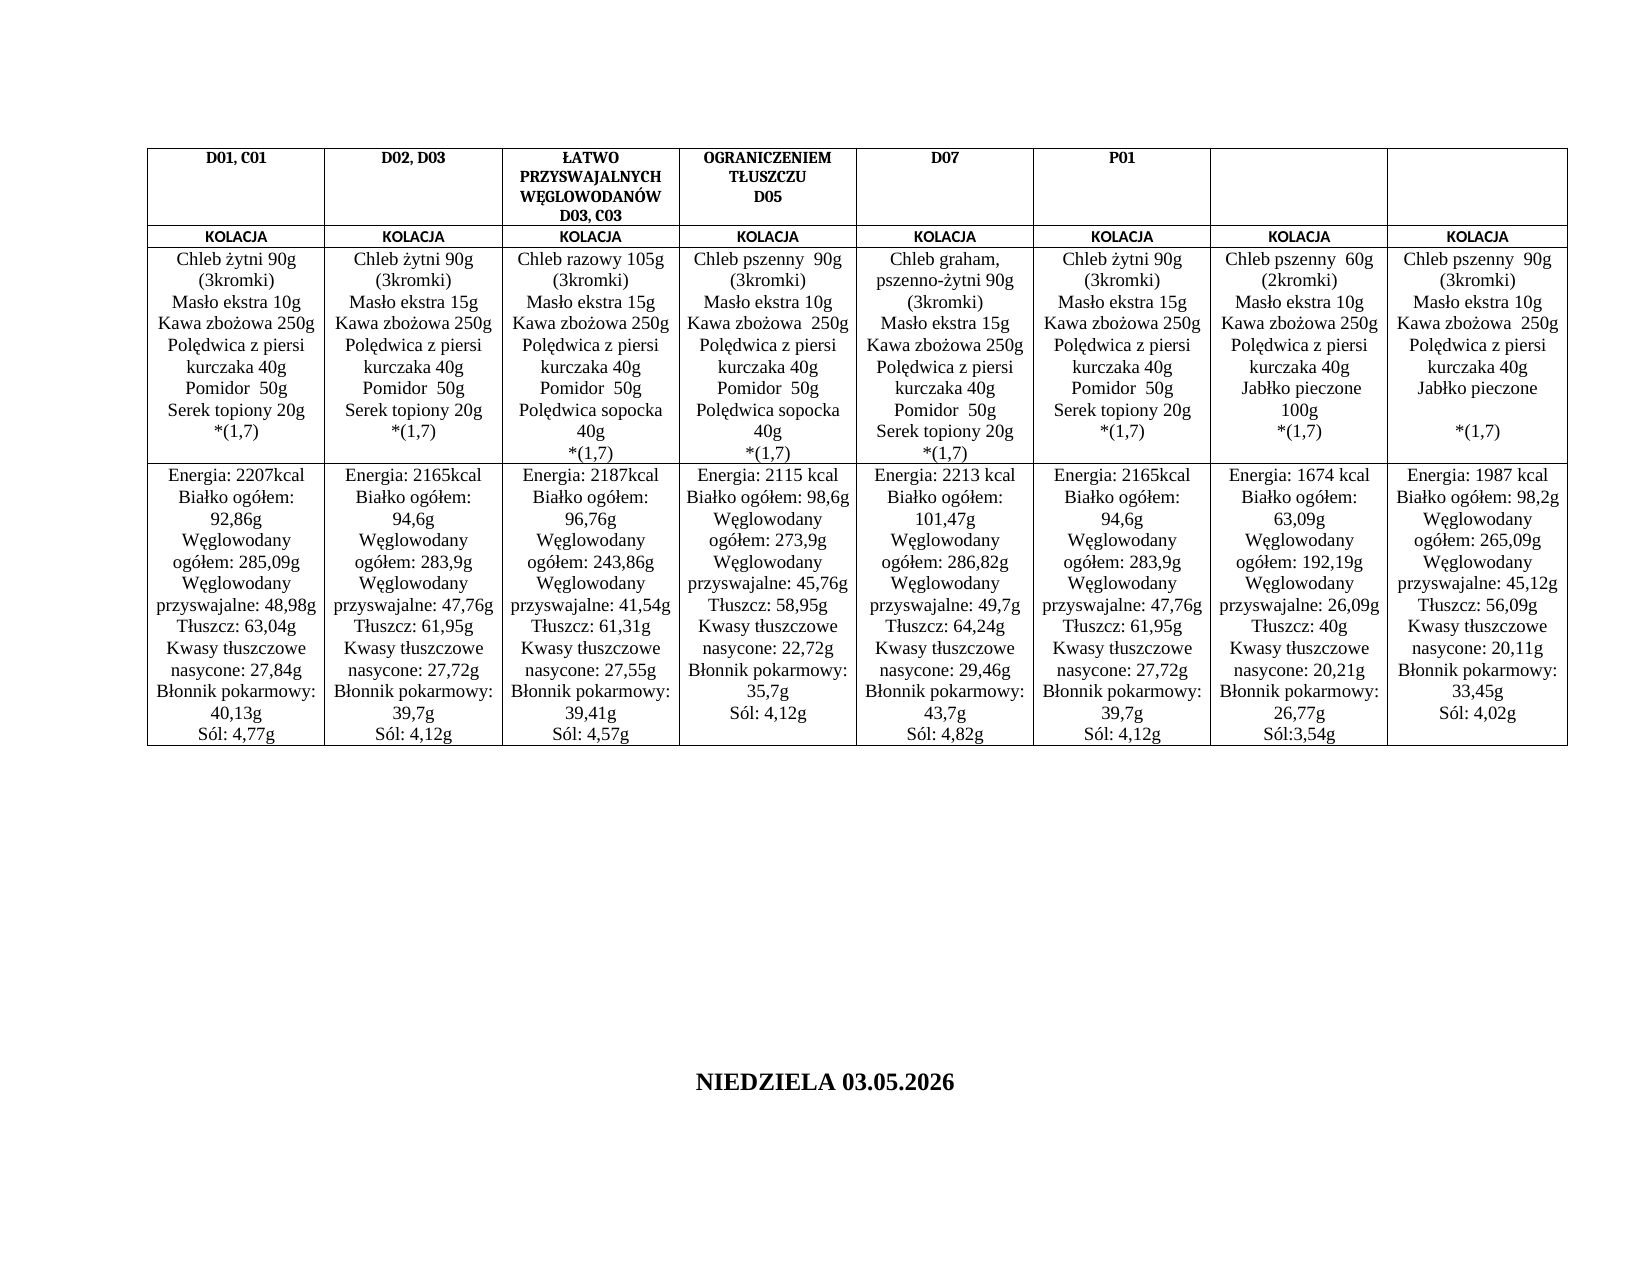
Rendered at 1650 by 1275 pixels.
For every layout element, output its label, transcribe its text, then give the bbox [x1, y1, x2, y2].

table_cell KOLACJA [680, 226, 856, 247]
table_cell KOLACJA [148, 226, 324, 247]
table_cell D07 [857, 149, 1033, 225]
table_cell Chleb żytni 90g (3kromki) Masło ekstra 15g Kawa zbożowa 250g Polędwica z piersi kurczaka 40g Pomidor 50g Serek topiony 20g *(1,7) [1034, 248, 1210, 463]
table_cell Chleb graham, pszenno-żytni 90g (3kromki) Masło ekstra 15g Kawa zbożowa 250g Polędwica z piersi kurczaka 40g Pomidor 50g Serek topiony 20g *(1,7) [857, 248, 1033, 463]
table_cell Chleb żytni 90g (3kromki) Masło ekstra 10g Kawa zbożowa 250g Polędwica z piersi kurczaka 40g Pomidor 50g Serek topiony 20g *(1,7) [148, 248, 324, 463]
table_cell KOLACJA [857, 226, 1033, 247]
text NIEDZIELA 03.05.2026 [148, 1067, 1502, 1096]
table_cell KOLACJA [503, 226, 679, 247]
table_cell P01 [1034, 149, 1210, 225]
table_cell Energia: 2165kcal Białko ogółem: 94,6g Węglowodany ogółem: 283,9g Węglowodany przyswajalne: 47,76g Tłuszcz: 61,95g Kwasy tłuszczowe nasycone: 27,72g Błonnik pokarmowy: 39,7g Sól: 4,12g [1034, 464, 1210, 745]
table_cell Energia: 2207kcal Białko ogółem: 92,86g Węglowodany ogółem: 285,09g Węglowodany przyswajalne: 48,98g Tłuszcz: 63,04g Kwasy tłuszczowe nasycone: 27,84g Błonnik pokarmowy: 40,13g Sól: 4,77g [148, 464, 324, 745]
table_cell Energia: 2115 kcal Białko ogółem: 98,6g Węglowodany ogółem: 273,9g Węglowodany przyswajalne: 45,76g Tłuszcz: 58,95g Kwasy tłuszczowe nasycone: 22,72g Błonnik pokarmowy: 35,7g Sól: 4,12g [680, 464, 856, 745]
table_cell KOLACJA [1388, 226, 1567, 247]
table_cell Chleb pszenny 90g (3kromki) Masło ekstra 10g Kawa zbożowa 250g Polędwica z piersi kurczaka 40g Pomidor 50g Polędwica sopocka 40g *(1,7) [680, 248, 856, 463]
table_cell Energia: 1987 kcal Białko ogółem: 98,2g Węglowodany ogółem: 265,09g Węglowodany przyswajalne: 45,12g Tłuszcz: 56,09g Kwasy tłuszczowe nasycone: 20,11g Błonnik pokarmowy: 33,45g Sól: 4,02g [1388, 464, 1567, 745]
table_cell D02, D03 [325, 149, 502, 225]
table_cell Chleb żytni 90g (3kromki) Masło ekstra 15g Kawa zbożowa 250g Polędwica z piersi kurczaka 40g Pomidor 50g Serek topiony 20g *(1,7) [325, 248, 502, 463]
table_cell D01, C01 [148, 149, 324, 225]
table_cell Energia: 2187kcal Białko ogółem: 96,76g Węglowodany ogółem: 243,86g Węglowodany przyswajalne: 41,54g Tłuszcz: 61,31g Kwasy tłuszczowe nasycone: 27,55g Błonnik pokarmowy: 39,41g Sól: 4,57g [503, 464, 679, 745]
table_cell [1211, 149, 1387, 225]
table_cell KOLACJA [1034, 226, 1210, 247]
table_cell Energia: 2165kcal Białko ogółem: 94,6g Węglowodany ogółem: 283,9g Węglowodany przyswajalne: 47,76g Tłuszcz: 61,95g Kwasy tłuszczowe nasycone: 27,72g Błonnik pokarmowy: 39,7g Sól: 4,12g [325, 464, 502, 745]
table_cell OGRANICZENIEM TŁUSZCZU D05 [680, 149, 856, 225]
table_cell ŁATWO PRZYSWAJALNYCH WĘGLOWODANÓW D03, C03 [503, 149, 679, 225]
table_cell Chleb pszenny 60g (2kromki) Masło ekstra 10g Kawa zbożowa 250g Polędwica z piersi kurczaka 40g Jabłko pieczone 100g *(1,7) [1211, 248, 1387, 463]
table_cell Chleb razowy 105g (3kromki) Masło ekstra 15g Kawa zbożowa 250g Polędwica z piersi kurczaka 40g Pomidor 50g Polędwica sopocka 40g *(1,7) [503, 248, 679, 463]
table_cell KOLACJA [1211, 226, 1387, 247]
table_cell KOLACJA [325, 226, 502, 247]
table_cell Energia: 1674 kcal Białko ogółem: 63,09g Węglowodany ogółem: 192,19g Węglowodany przyswajalne: 26,09g Tłuszcz: 40g Kwasy tłuszczowe nasycone: 20,21g Błonnik pokarmowy: 26,77g Sól:3,54g [1211, 464, 1387, 745]
table_cell Chleb pszenny 90g (3kromki) Masło ekstra 10g Kawa zbożowa 250g Polędwica z piersi kurczaka 40g Jabłko pieczone *(1,7) [1388, 248, 1567, 463]
table_cell [1388, 149, 1567, 225]
table_cell Energia: 2213 kcal Białko ogółem: 101,47g Węglowodany ogółem: 286,82g Węglowodany przyswajalne: 49,7g Tłuszcz: 64,24g Kwasy tłuszczowe nasycone: 29,46g Błonnik pokarmowy: 43,7g Sól: 4,82g [857, 464, 1033, 745]
